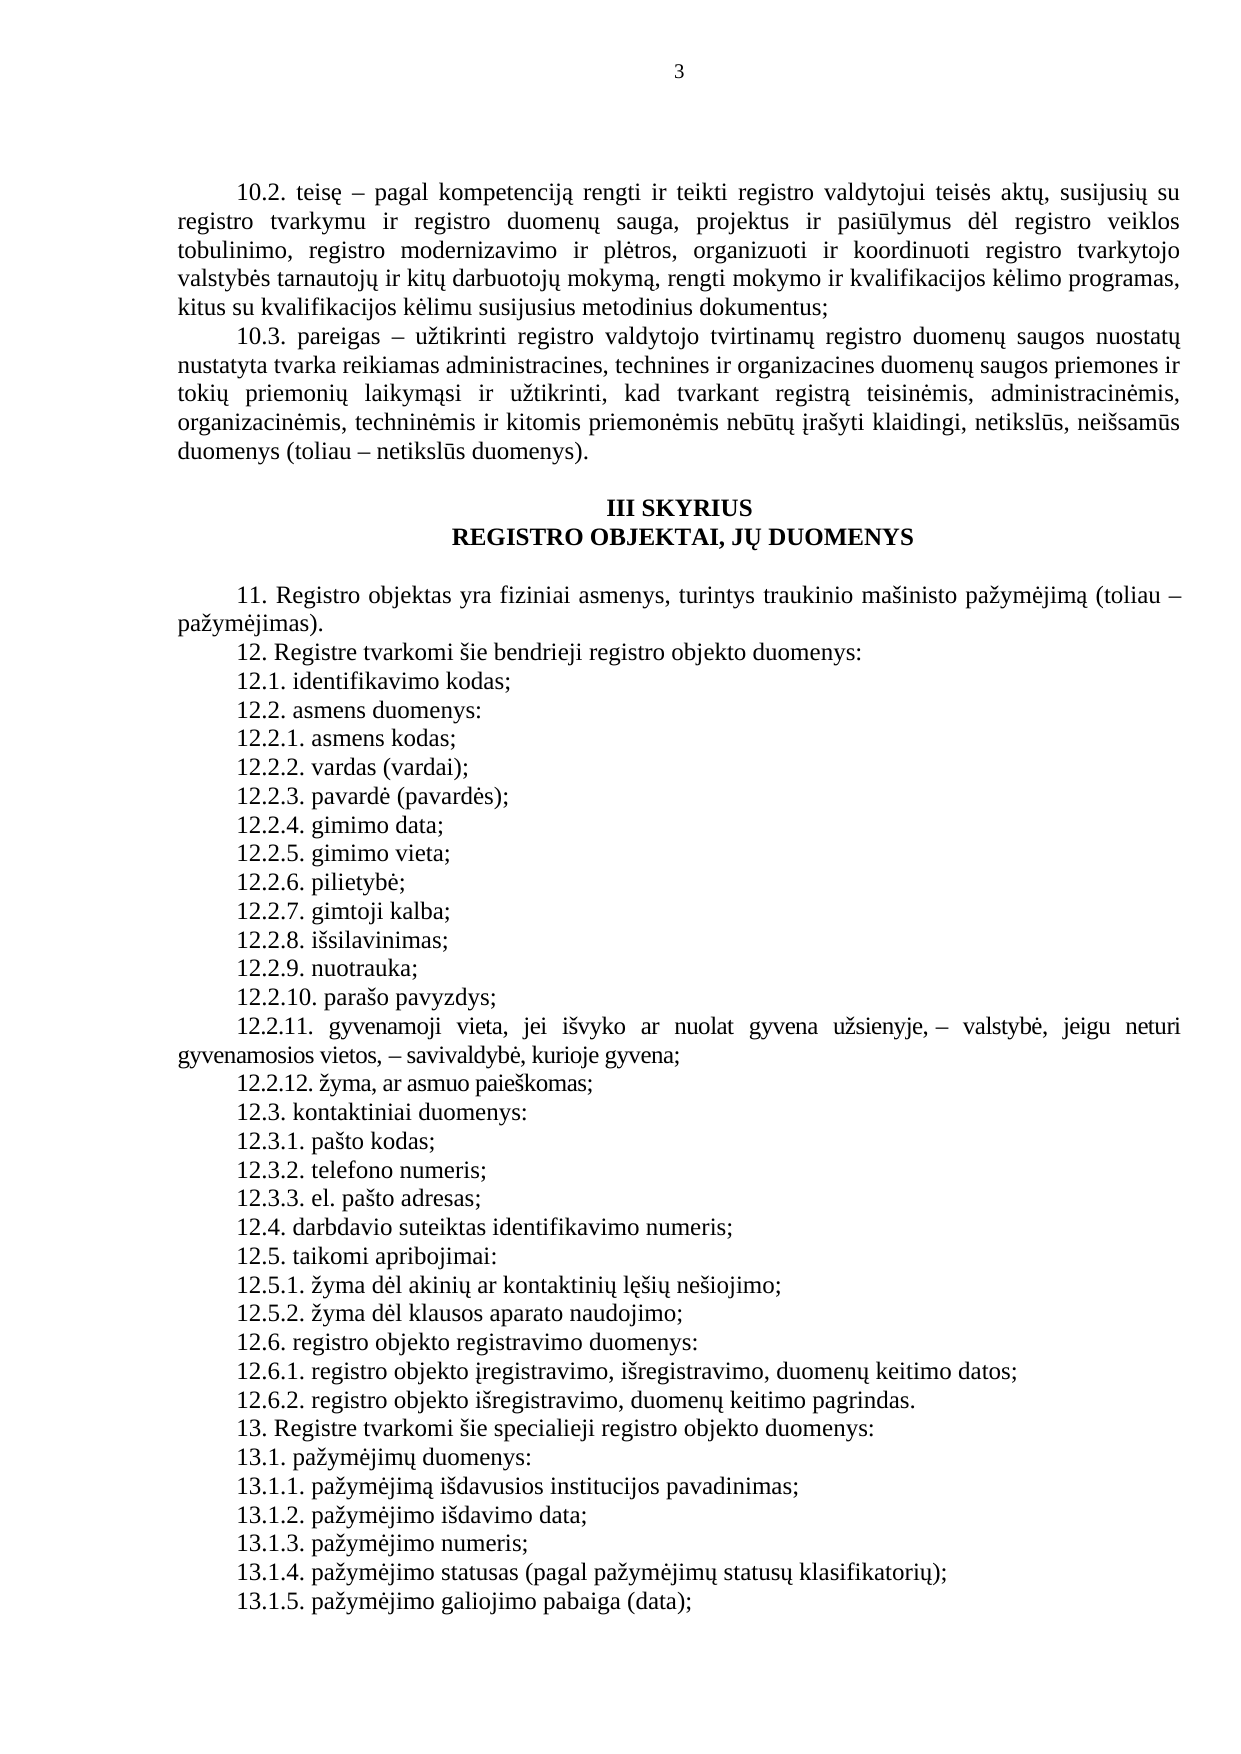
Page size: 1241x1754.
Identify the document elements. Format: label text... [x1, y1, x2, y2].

text 12.6.1. registro objekto įregistravimo, išregistravimo, duomenų keitimo datos; [177, 1356, 1181, 1385]
text 12.2.6. pilietybė; [177, 867, 1181, 896]
text 11. Registro objektas yra fiziniai asmenys, turintys traukinio mašinisto pažymėjimą (toliau – pažymėjimas). [177, 580, 1181, 637]
text 10.3. pareigas – užtikrinti registro valdytojo tvirtinamų registro duomenų saugos nuostatų nustatyta tvarka reikiamas administracines, technines ir organizacines duomenų saugos priemones ir tokių priemonių laikymąsi ir užtikrinti, kad tvarkant registrą teisinėmis, administracinėmis, organizacinėmis, techninėmis ir kitomis priemonėmis nebūtų įrašyti klaidingi, netikslūs, neišsamūs duomenys (toliau – netikslūs duomenys). [177, 321, 1181, 465]
text 12.5.1. žyma dėl akinių ar kontaktinių lęšių nešiojimo; [177, 1270, 1181, 1298]
text 12.2.4. gimimo data; [177, 810, 1181, 838]
text III skyrius [177, 493, 1181, 522]
text 13.1.3. pažymėjimo numeris; [177, 1528, 1181, 1557]
text 13.1.5. pažymėjimo galiojimo pabaiga (data); [177, 1586, 1181, 1615]
text 12.3.3. el. pašto adresas; [177, 1183, 1181, 1212]
text 12.6.2. registro objekto išregistravimo, duomenų keitimo pagrindas. [177, 1385, 1181, 1413]
text 12.2.5. gimimo vieta; [177, 838, 1181, 867]
text 12.2.3. pavardė (pavardės); [177, 781, 1181, 810]
text 12.3. kontaktiniai duomenys: [177, 1097, 1181, 1126]
text 10.2. teisę – pagal kompetenciją rengti ir teikti registro valdytojui teisės aktų, susijusių su registro tvarkymu ir registro duomenų sauga, projektus ir pasiūlymus dėl registro veiklos tobulinimo, registro modernizavimo ir plėtros, organizuoti ir koordinuoti registro tvarkytojo valstybės tarnautojų ir kitų darbuotojų mokymą, rengti mokymo ir kvalifikacijos kėlimo programas, kitus su kvalifikacijos kėlimu susijusius metodinius dokumentus; [177, 177, 1181, 321]
text 13.1.1. pažymėjimą išdavusios institucijos pavadinimas; [177, 1471, 1181, 1500]
text 12.2.9. nuotrauka; [177, 953, 1181, 982]
text 12.4. darbdavio suteiktas identifikavimo numeris; [177, 1212, 1181, 1241]
text 12.2.1. asmens kodas; [177, 723, 1181, 752]
text 12.3.1. pašto kodas; [177, 1126, 1181, 1155]
text 13.1. pažymėjimų duomenys: [177, 1442, 1181, 1471]
text 12.6. registro objekto registravimo duomenys: [177, 1327, 1181, 1356]
text 12.2.8. išsilavinimas; [177, 925, 1181, 953]
text 12.2.12. žyma, ar asmuo paieškomas; [177, 1068, 1181, 1097]
text 12.2. asmens duomenys: [177, 695, 1181, 723]
text 13.1.4. pažymėjimo statusas (pagal pažymėjimų statusų klasifikatorių); [177, 1557, 1181, 1586]
text 12.2.2. vardas (vardai); [177, 752, 1181, 781]
text 12.2.10. parašo pavyzdys; [177, 982, 1181, 1011]
text 13.1.2. pažymėjimo išdavimo data; [177, 1500, 1181, 1528]
text 12.2.11. gyvenamoji vieta, jei išvyko ar nuolat gyvena užsienyje, – valstybė, jeigu neturi gyvenamosios vietos, – savivaldybė, kurioje gyvena; [177, 1011, 1181, 1068]
text 13. Registre tvarkomi šie specialieji registro objekto duomenys: [177, 1413, 1181, 1442]
text REGISTRO OBJEKTAI, JŲ DUOMENYS [177, 522, 1181, 551]
text 12.3.2. telefono numeris; [177, 1155, 1181, 1183]
text 12.1. identifikavimo kodas; [177, 666, 1181, 695]
text 12.5. taikomi apribojimai: [177, 1241, 1181, 1270]
text 12.5.2. žyma dėl klausos aparato naudojimo; [177, 1298, 1181, 1327]
text 12. Registre tvarkomi šie bendrieji registro objekto duomenys: [177, 637, 1181, 666]
text 12.2.7. gimtoji kalba; [177, 896, 1181, 925]
